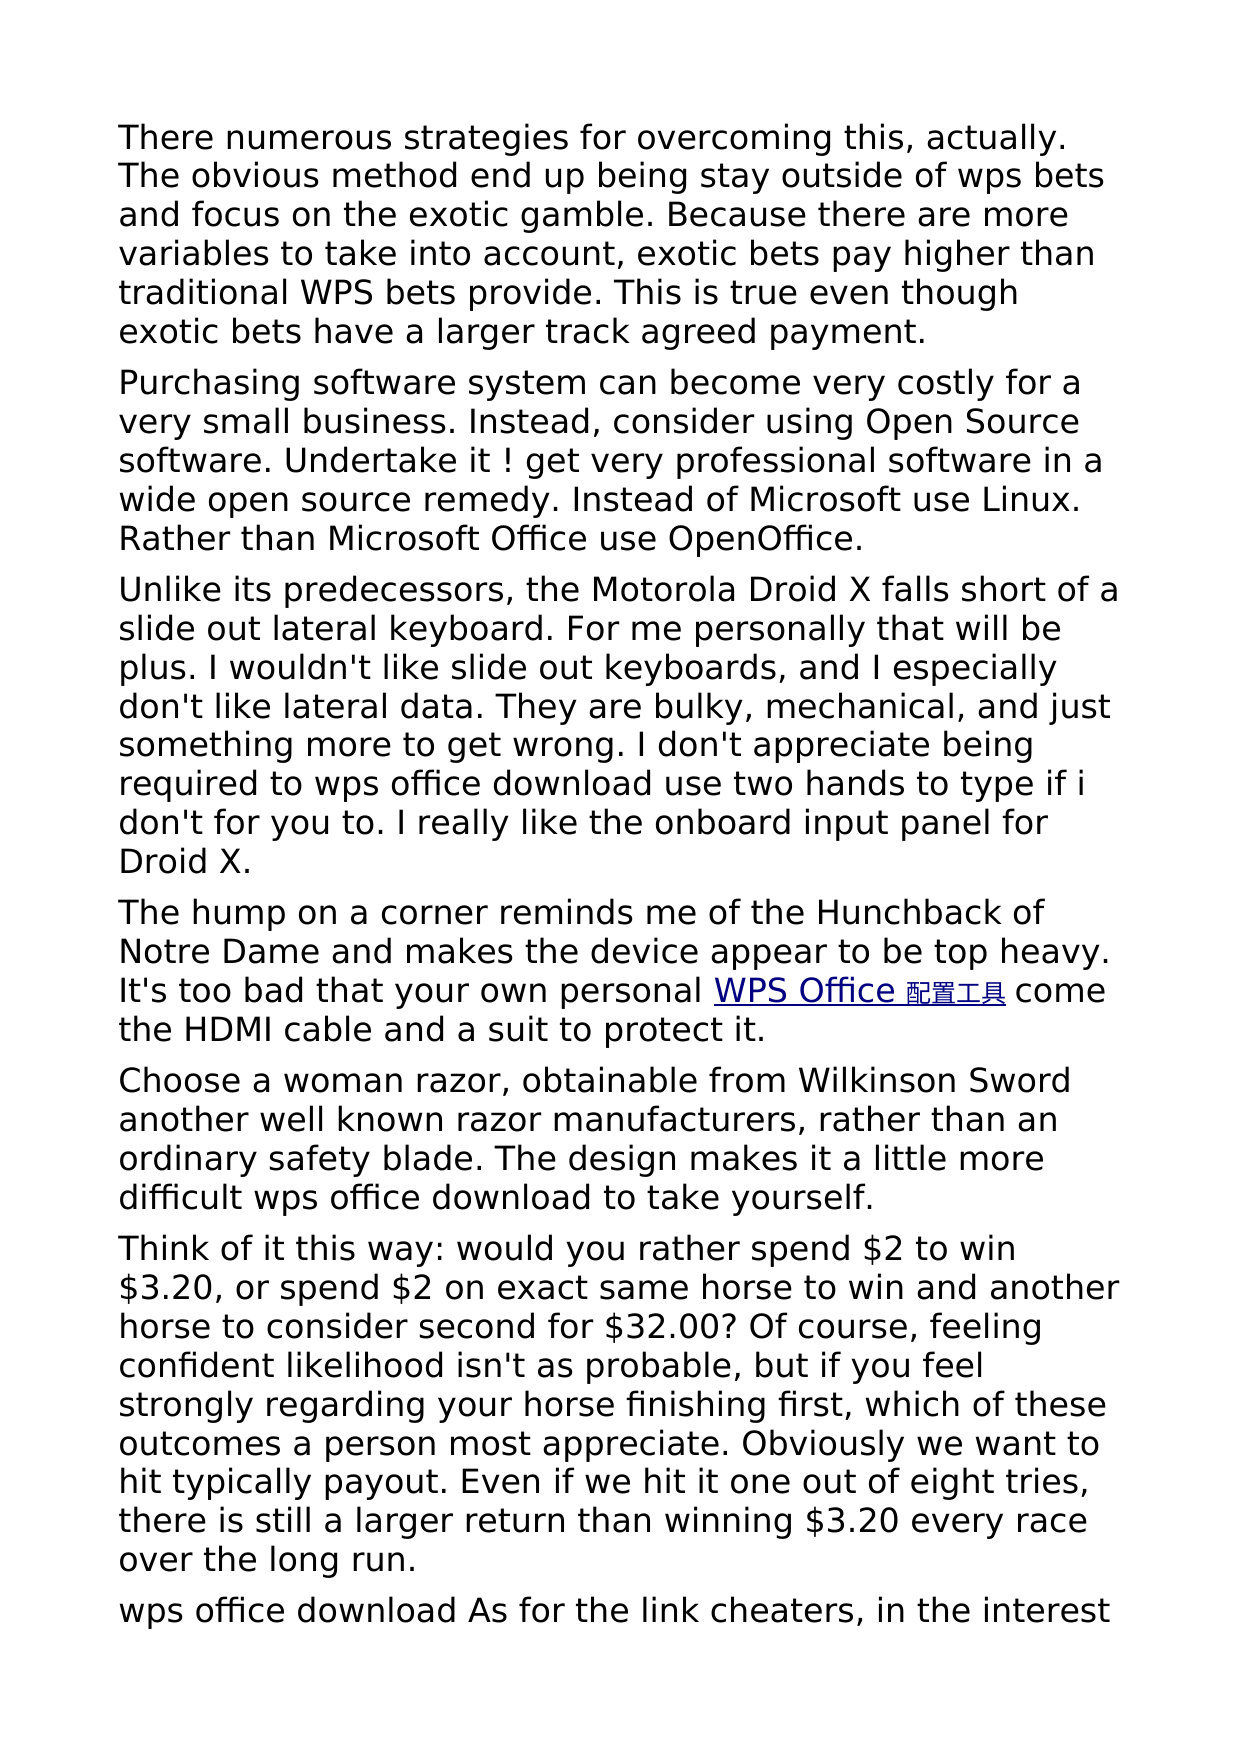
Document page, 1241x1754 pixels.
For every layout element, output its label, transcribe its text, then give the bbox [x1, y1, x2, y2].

text Purchasing software system can become very costly for a very small business. Instead, consider using Open Source software. Undertake it ! get very professional software in a wide open source remedy. Instead of Microsoft use Linux. Rather than Microsoft Office use OpenOffice. [118, 364, 1122, 558]
text There numerous strategies for overcoming this, actually. The obvious method end up being stay outside of wps bets and focus on the exotic gamble. Because there are more variables to take into account, exotic bets pay higher than traditional WPS bets provide. This is true even though exotic bets have a larger track agreed payment. [118, 118, 1122, 351]
text Choose a woman razor, obtainable from Wilkinson Sword another well known razor manufacturers, rather than an ordinary safety blade. The design makes it a little more difficult wps office download to take yourself. [118, 1062, 1122, 1217]
text Think of it this way: would you rather spend $2 to win $3.20, or spend $2 on exact same horse to win and another horse to consider second for $32.00? Of course, feeling confident likelihood isn't as probable, but if you feel strongly regarding your horse finishing first, which of these outcomes a person most appreciate. Obviously we want to hit typically payout. Even if we hit it one out of eight tries, there is still a larger return than winning $3.20 every race over the long run. [118, 1230, 1122, 1579]
text Unlike its predecessors, the Motorola Droid X falls short of a slide out lateral keyboard. For me personally that will be plus. I wouldn't like slide out keyboards, and I especially don't like lateral data. They are bulky, mechanical, and just something more to get wrong. I don't appreciate being required to wps office download use two hands to type if i don't for you to. I really like the onboard input panel for Droid X. [118, 571, 1122, 881]
text The hump on a corner reminds me of the Hunchback of Notre Dame and makes the device appear to be top heavy. It's too bad that your own personal WPS Office 配置工具 come the HDMI cable and a suit to protect it. [118, 894, 1122, 1049]
text wps office download As for the link cheaters, in the interest [118, 1592, 1122, 1631]
